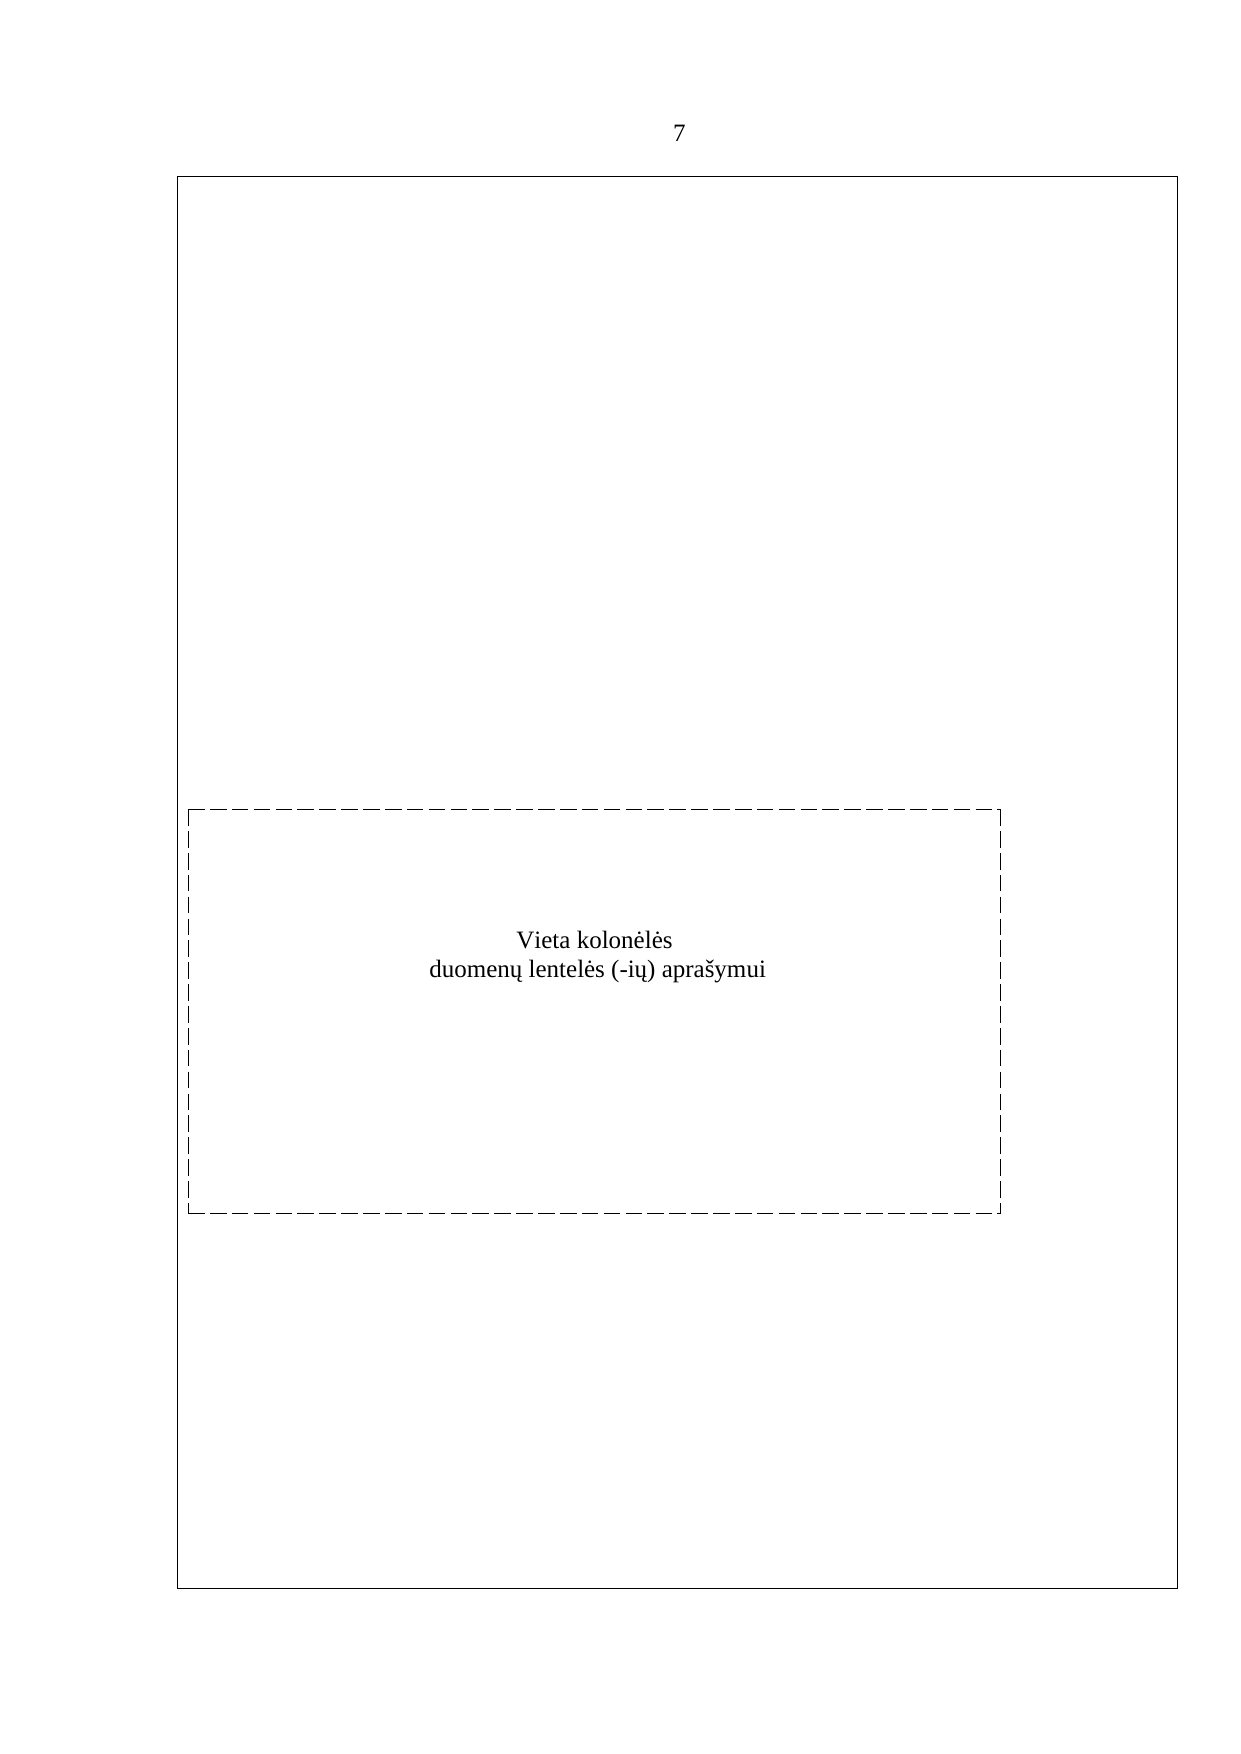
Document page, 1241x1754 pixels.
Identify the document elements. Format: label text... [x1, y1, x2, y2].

table_header [178, 177, 1177, 1587]
table_header Vieta kolonėlės duomenų lentelės (-ių) aprašymui [189, 809, 1000, 1213]
